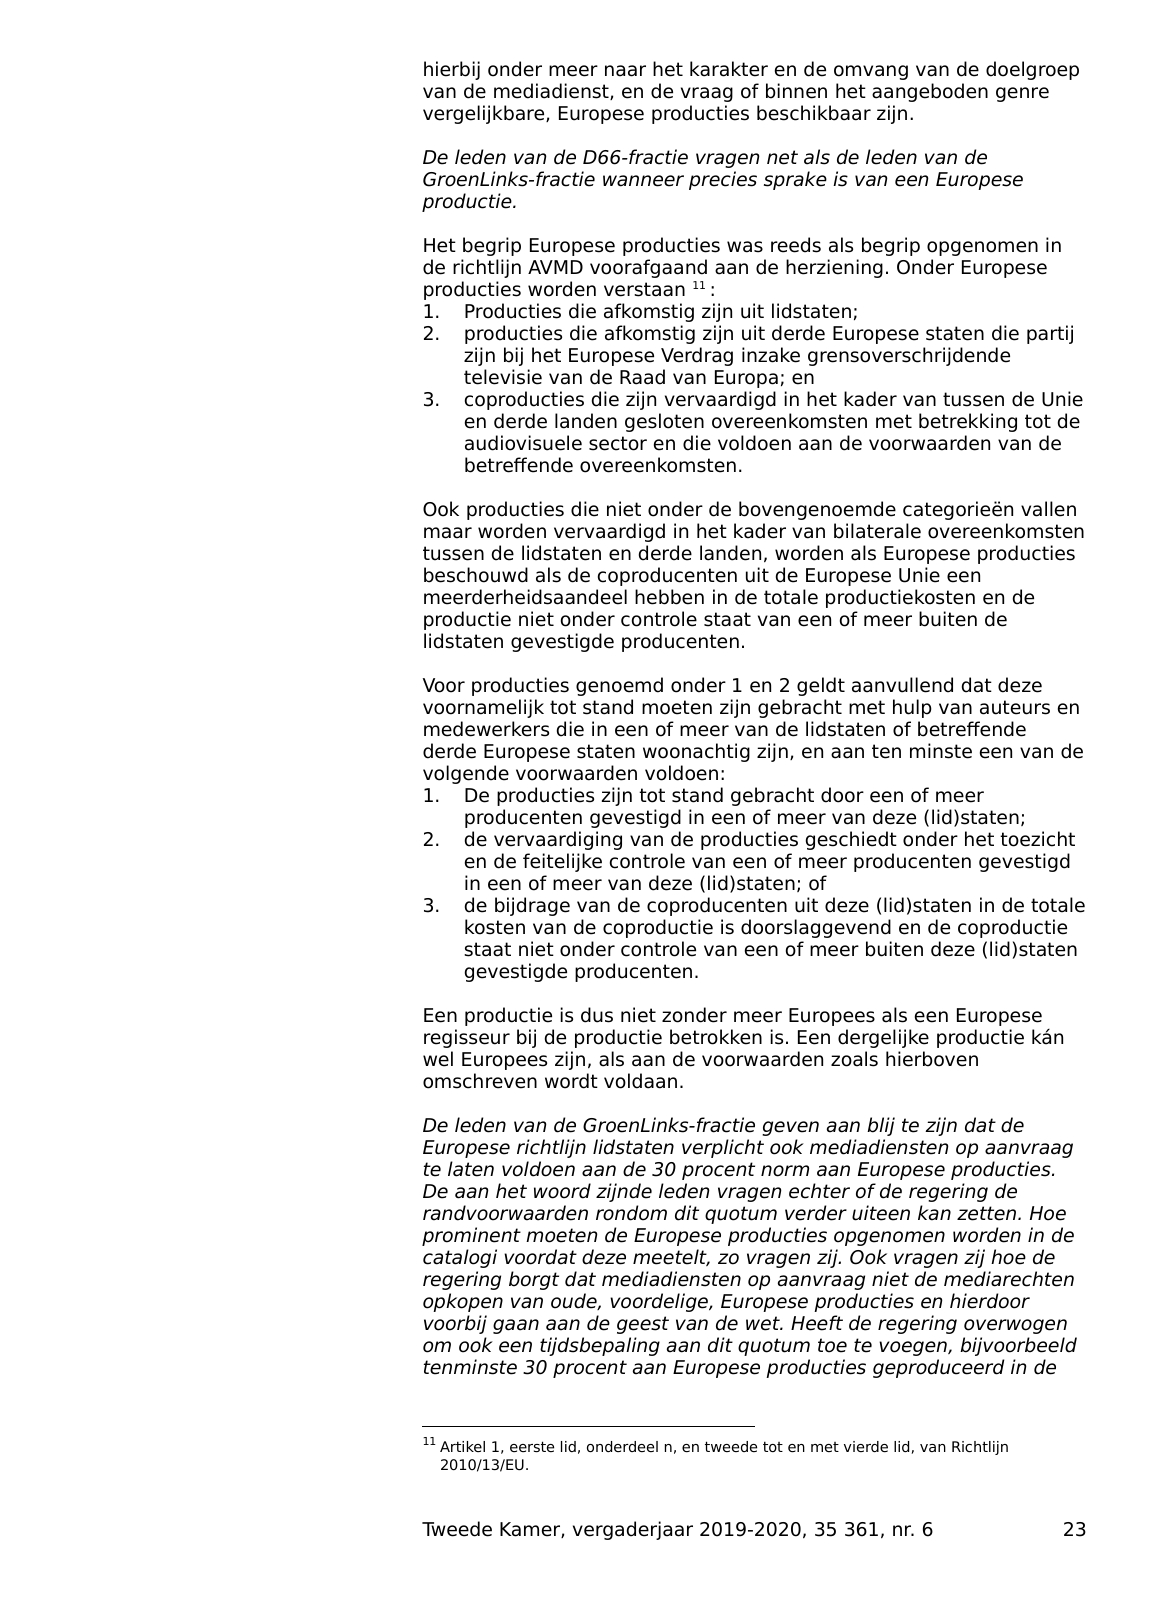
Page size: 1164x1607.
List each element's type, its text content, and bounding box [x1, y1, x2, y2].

text 1. Producties die afkomstig zijn uit lidstaten; [422, 301, 1087, 323]
text Voor producties genoemd onder 1 en 2 geldt aanvullend dat deze voornamelijk tot stand moeten zijn gebracht met hulp van auteurs en medewerkers die in een of meer van de lidstaten of betreffende derde Europese staten woonachtig zijn, en aan ten minste een van de volgende voorwaarden voldoen: [422, 675, 1087, 785]
text hierbij onder meer naar het karakter en de omvang van de doelgroep van de mediadienst, en de vraag of binnen het aangeboden genre vergelijkbare, Europese producties beschikbaar zijn. [422, 59, 1087, 125]
text 3. coproducties die zijn vervaardigd in het kader van tussen de Unie en derde landen gesloten overeenkomsten met betrekking tot de audiovisuele sector en die voldoen aan de voorwaarden van de betreffende overeenkomsten. [422, 389, 1087, 477]
text De leden van de D66-fractie vragen net als de leden van de GroenLinks-fractie wanneer precies sprake is van een Europese productie. [422, 147, 1087, 213]
text Artikel 1, eerste lid, onderdeel n, en tweede tot en met vierde lid, van Richtlijn 2010/13/EU. [422, 1435, 1087, 1474]
text De leden van de GroenLinks-fractie geven aan blij te zijn dat de Europese richtlijn lidstaten verplicht ook mediadiensten op aanvraag te laten voldoen aan de 30 procent norm aan Europese producties. De aan het woord zijnde leden vragen echter of de regering de randvoorwaarden rondom dit quotum verder uiteen kan zetten. Hoe prominent moeten de Europese producties opgenomen worden in de catalogi voordat deze meetelt, zo vragen zij. Ook vragen zij hoe de regering borgt dat mediadiensten op aanvraag niet de mediarechten opkopen van oude, voordelige, Europese producties en hierdoor voorbij gaan aan de geest van de wet. Heeft de regering overwogen om ook een tijdsbepaling aan dit quotum toe te voegen, bijvoorbeeld tenminste 30 procent aan Europese producties geproduceerd in de [422, 1115, 1087, 1379]
text 2. de vervaardiging van de producties geschiedt onder het toezicht en de feitelijke controle van een of meer producenten gevestigd in een of meer van deze (lid)staten; of [422, 829, 1087, 895]
text Een productie is dus niet zonder meer Europees als een Europese regisseur bij de productie betrokken is. Een dergelijke productie kán wel Europees zijn, als aan de voorwaarden zoals hierboven omschreven wordt voldaan. [422, 1005, 1087, 1093]
text 2. producties die afkomstig zijn uit derde Europese staten die partij zijn bij het Europese Verdrag inzake grensoverschrijdende televisie van de Raad van Europa; en [422, 323, 1087, 389]
text Ook producties die niet onder de bovengenoemde categorieën vallen maar worden vervaardigd in het kader van bilaterale overeenkomsten tussen de lidstaten en derde landen, worden als Europese producties beschouwd als de coproducenten uit de Europese Unie een meerderheidsaandeel hebben in de totale productiekosten en de productie niet onder controle staat van een of meer buiten de lidstaten gevestigde producenten. [422, 499, 1087, 653]
text 1. De producties zijn tot stand gebracht door een of meer producenten gevestigd in een of meer van deze (lid)staten; [422, 785, 1087, 829]
text 3. de bijdrage van de coproducenten uit deze (lid)staten in de totale kosten van de coproductie is doorslaggevend en de coproductie staat niet onder controle van een of meer buiten deze (lid)staten gevestigde producenten. [422, 895, 1087, 983]
text Het begrip Europese producties was reeds als begrip opgenomen in de richtlijn AVMD voorafgaand aan de herziening. Onder Europese producties worden verstaan : [422, 235, 1087, 301]
